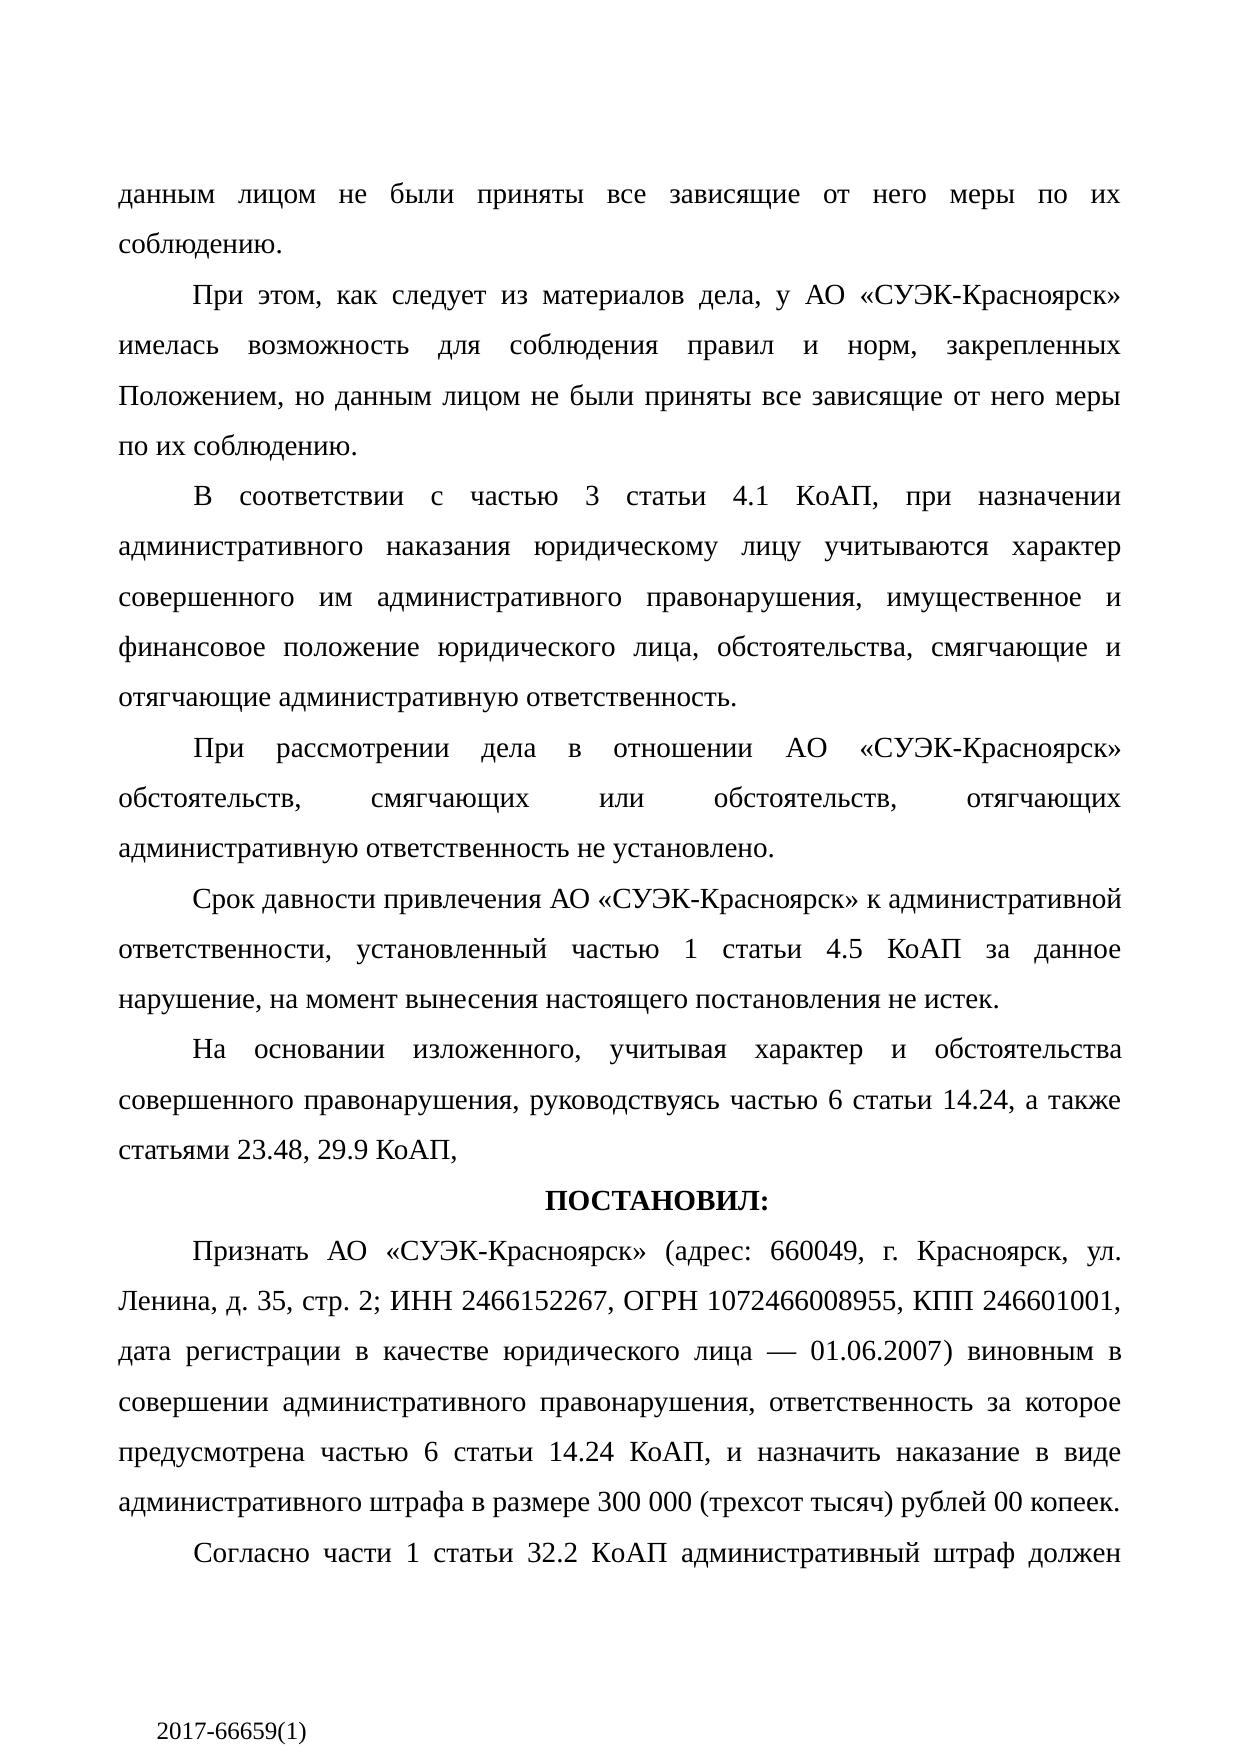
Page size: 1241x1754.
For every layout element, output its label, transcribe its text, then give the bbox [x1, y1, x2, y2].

text При рассмотрении дела в отношении АО «СУЭК-Красноярск» обстоятельств, смягчающих или обстоятельств, отягчающих административную ответственность не установлено. [118, 730, 1122, 864]
text Согласно части 1 статьи 32.2 КоАП административный штраф должен [118, 1535, 1122, 1568]
text данным лицом не были приняты все зависящие от него меры по их соблюдению. [118, 176, 1122, 260]
text ПОСТАНОВИЛ: [118, 1183, 1122, 1216]
text Признать АО «СУЭК-Красноярск» (адрес: 660049, г. Красноярск, ул. Ленина, д. 35, стр. 2; ИНН 2466152267, ОГРН 1072466008955, КПП 246601001, дата регистрации в качестве юридического лица — 01.06.2007) виновным в совершении административного правонарушения, ответственность за которое предусмотрена частью 6 статьи 14.24 КоАП, и назначить наказание в виде административного штрафа в размере 300 000 (трехсот тысяч) рублей 00 копеек. [118, 1233, 1122, 1518]
text При этом, как следует из материалов дела, у АО «СУЭК-Красноярск» имелась возможность для соблюдения правил и норм, закрепленных Положением, но данным лицом не были приняты все зависящие от него меры по их соблюдению. [118, 277, 1122, 461]
text На основании изложенного, учитывая характер и обстоятельства совершенного правонарушения, руководствуясь частью 6 статьи 14.24, а также статьями 23.48, 29.9 КоАП, [118, 1032, 1122, 1166]
text Срок давности привлечения АО «СУЭК-Красноярск» к административной ответственности, установленный частью 1 статьи 4.5 КоАП за данное нарушение, на момент вынесения настоящего постановления не истек. [118, 881, 1122, 1015]
text В соответствии с частью 3 статьи 4.1 КоАП, при назначении административного наказания юридическому лицу учитываются характер совершенного им административного правонарушения, имущественное и финансовое положение юридического лица, обстоятельства, смягчающие и отягчающие административную ответственность. [118, 478, 1122, 713]
